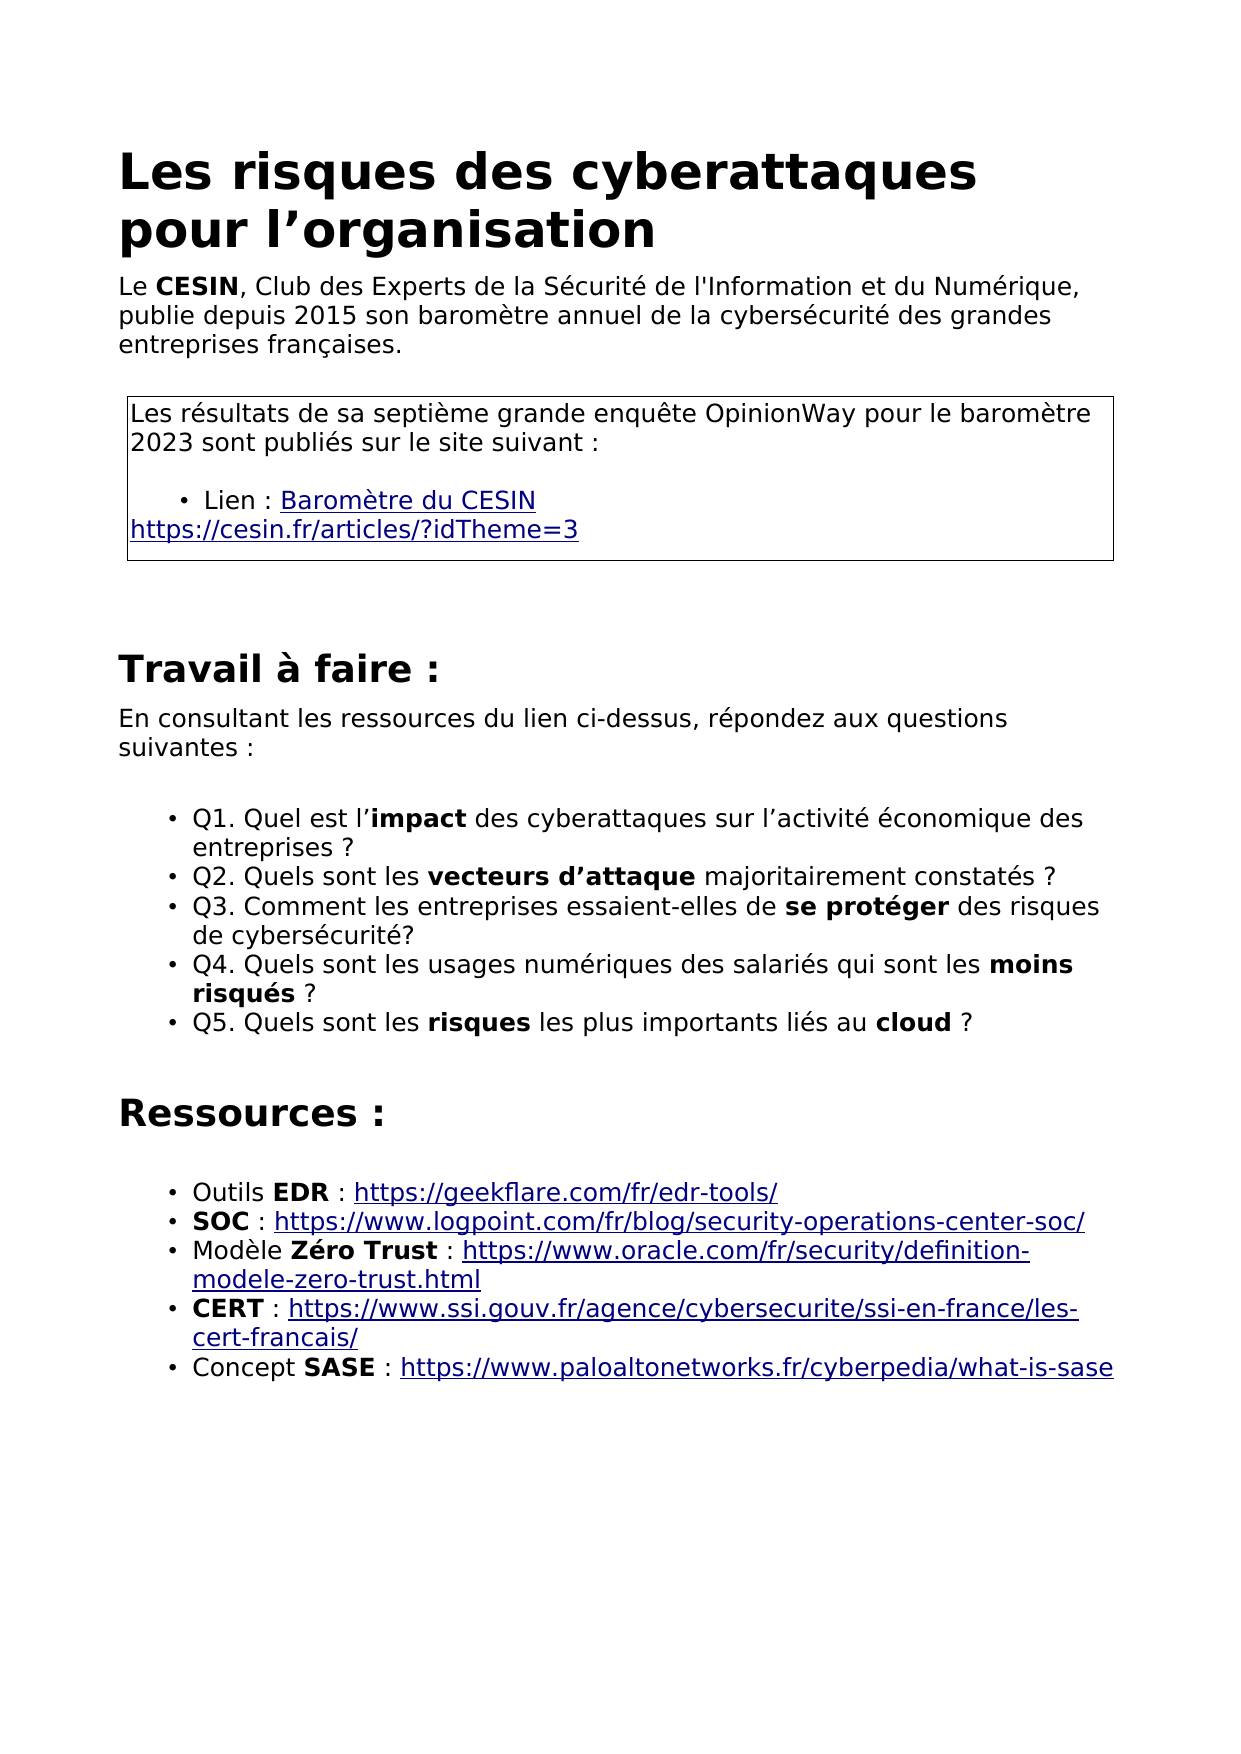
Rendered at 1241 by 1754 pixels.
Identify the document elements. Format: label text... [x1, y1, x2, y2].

list Concept SASE : https://www.paloaltonetworks.fr/cyberpedia/what-is-sase [177, 1353, 1122, 1382]
subtitle Les risques des cyberattaques pour l’organisation [118, 143, 1122, 259]
list Q5. Quels sont les risques les plus importants liés au cloud ? [177, 1008, 1122, 1038]
list Q3. Comment les entreprises essaient-elles de se protéger des risques de cybersécurité? [177, 892, 1122, 950]
list Outils EDR : https://geekflare.com/fr/edr-tools/ [177, 1178, 1122, 1207]
list Q4. Quels sont les usages numériques des salariés qui sont les moins risqués ? [177, 950, 1122, 1008]
list CERT : https://www.ssi.gouv.fr/agence/cybersecurite/ssi-en-france/les-cert-francais/ [177, 1294, 1122, 1353]
list Q1. Quel est l’impact des cyberattaques sur l’activité économique des entreprises ? [177, 804, 1122, 863]
list SOC : https://www.logpoint.com/fr/blog/security-operations-center-soc/ [177, 1207, 1122, 1236]
text Le CESIN, Club des Experts de la Sécurité de l'Information et du Numérique, publie depuis 2015 son baromètre annuel de la cybersécurité des grandes entreprises françaises. [118, 272, 1122, 359]
subtitle Travail à faire : [118, 648, 1122, 691]
subtitle Ressources : [118, 1092, 1122, 1136]
list Modèle Zéro Trust : https://www.oracle.com/fr/security/definition-modele-zero-trust.html [177, 1236, 1122, 1294]
table_header Les résultats de sa septième grande enquête OpinionWay pour le baromètre 2023 sont publiés sur le site suivant : Lien : Baromètre du CESIN https://cesin.fr/articles/?idTheme=3 [128, 397, 1113, 560]
text En consultant les ressources du lien ci-dessus, répondez aux questions suivantes : [118, 704, 1122, 762]
list Q2. Quels sont les vecteurs d’attaque majoritairement constatés ? [177, 863, 1122, 892]
